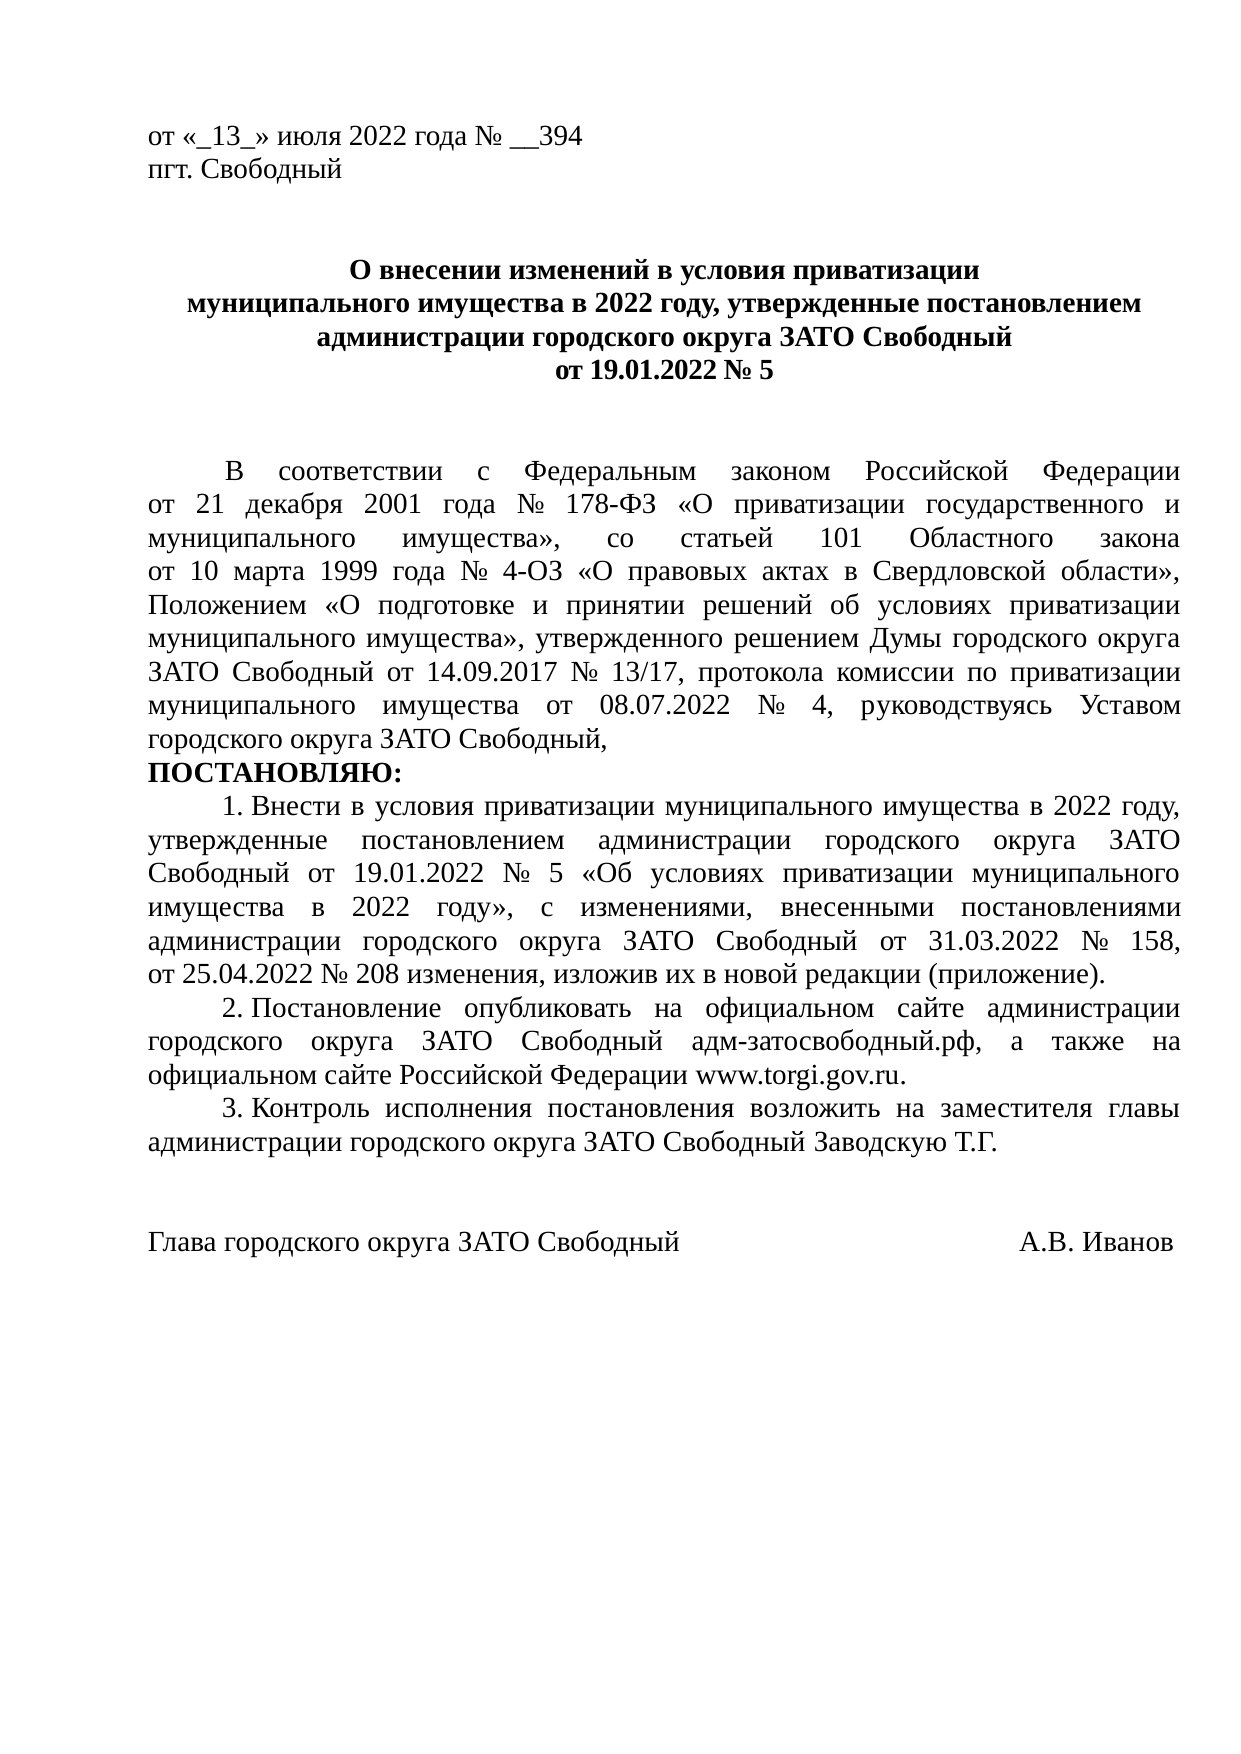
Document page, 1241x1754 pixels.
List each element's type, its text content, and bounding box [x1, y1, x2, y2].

text ПОСТАНОВЛЯЮ: [148, 755, 1181, 788]
text пгт. Свободный [148, 152, 1181, 185]
text 1. Внести в условия приватизации муниципального имущества в 2022 году, утвержденные постановлением администрации городского округа ЗАТО Свободный от 19.01.2022 № 5 «Об условиях приватизации муниципального имущества в 2022 году», с изменениями, внесенными постановлениями администрации городского округа ЗАТО Свободный от 31.03.2022 № 158, от 25.04.2022 № 208 изменения, изложив их в новой редакции (приложение). [148, 788, 1181, 990]
text муниципального имущества в 2022 году, утвержденные постановлением администрации городского округа ЗАТО Свободный [148, 286, 1181, 353]
text О внесении изменений в условия приватизации [148, 252, 1181, 286]
text от «_13_» июля 2022 года № __394 [148, 118, 1181, 152]
text 3. Контроль исполнения постановления возложить на заместителя главы администрации городского округа ЗАТО Свободный Заводскую Т.Г. [148, 1090, 1181, 1157]
text от 19.01.2022 № 5 [148, 353, 1181, 386]
text В соответствии с Федеральным законом Российской Федерации от 21 декабря 2001 года № 178-ФЗ «О приватизации государственного и муниципального имущества», со статьей 101 Областного закона от 10 марта 1999 года № 4-ОЗ «О правовых актах в Свердловской области», Положением «О подготовке и принятии решений об условиях приватизации муниципального имущества», утвержденного решением Думы городского округа ЗАТО Свободный от 14.09.2017 № 13/17, протокола комиссии по приватизации муниципального имущества от 08.07.2022 № 4, руководствуясь Уставом городского округа ЗАТО Свободный, [148, 453, 1181, 755]
text Глава городского округа ЗАТО Свободный А.В. Иванов [148, 1224, 1181, 1258]
text 2. Постановление опубликовать на официальном сайте администрации городского округа ЗАТО Свободный адм-затосвободный.рф, а также на официальном сайте Российской Федерации www.torgi.gov.ru. [148, 990, 1181, 1090]
